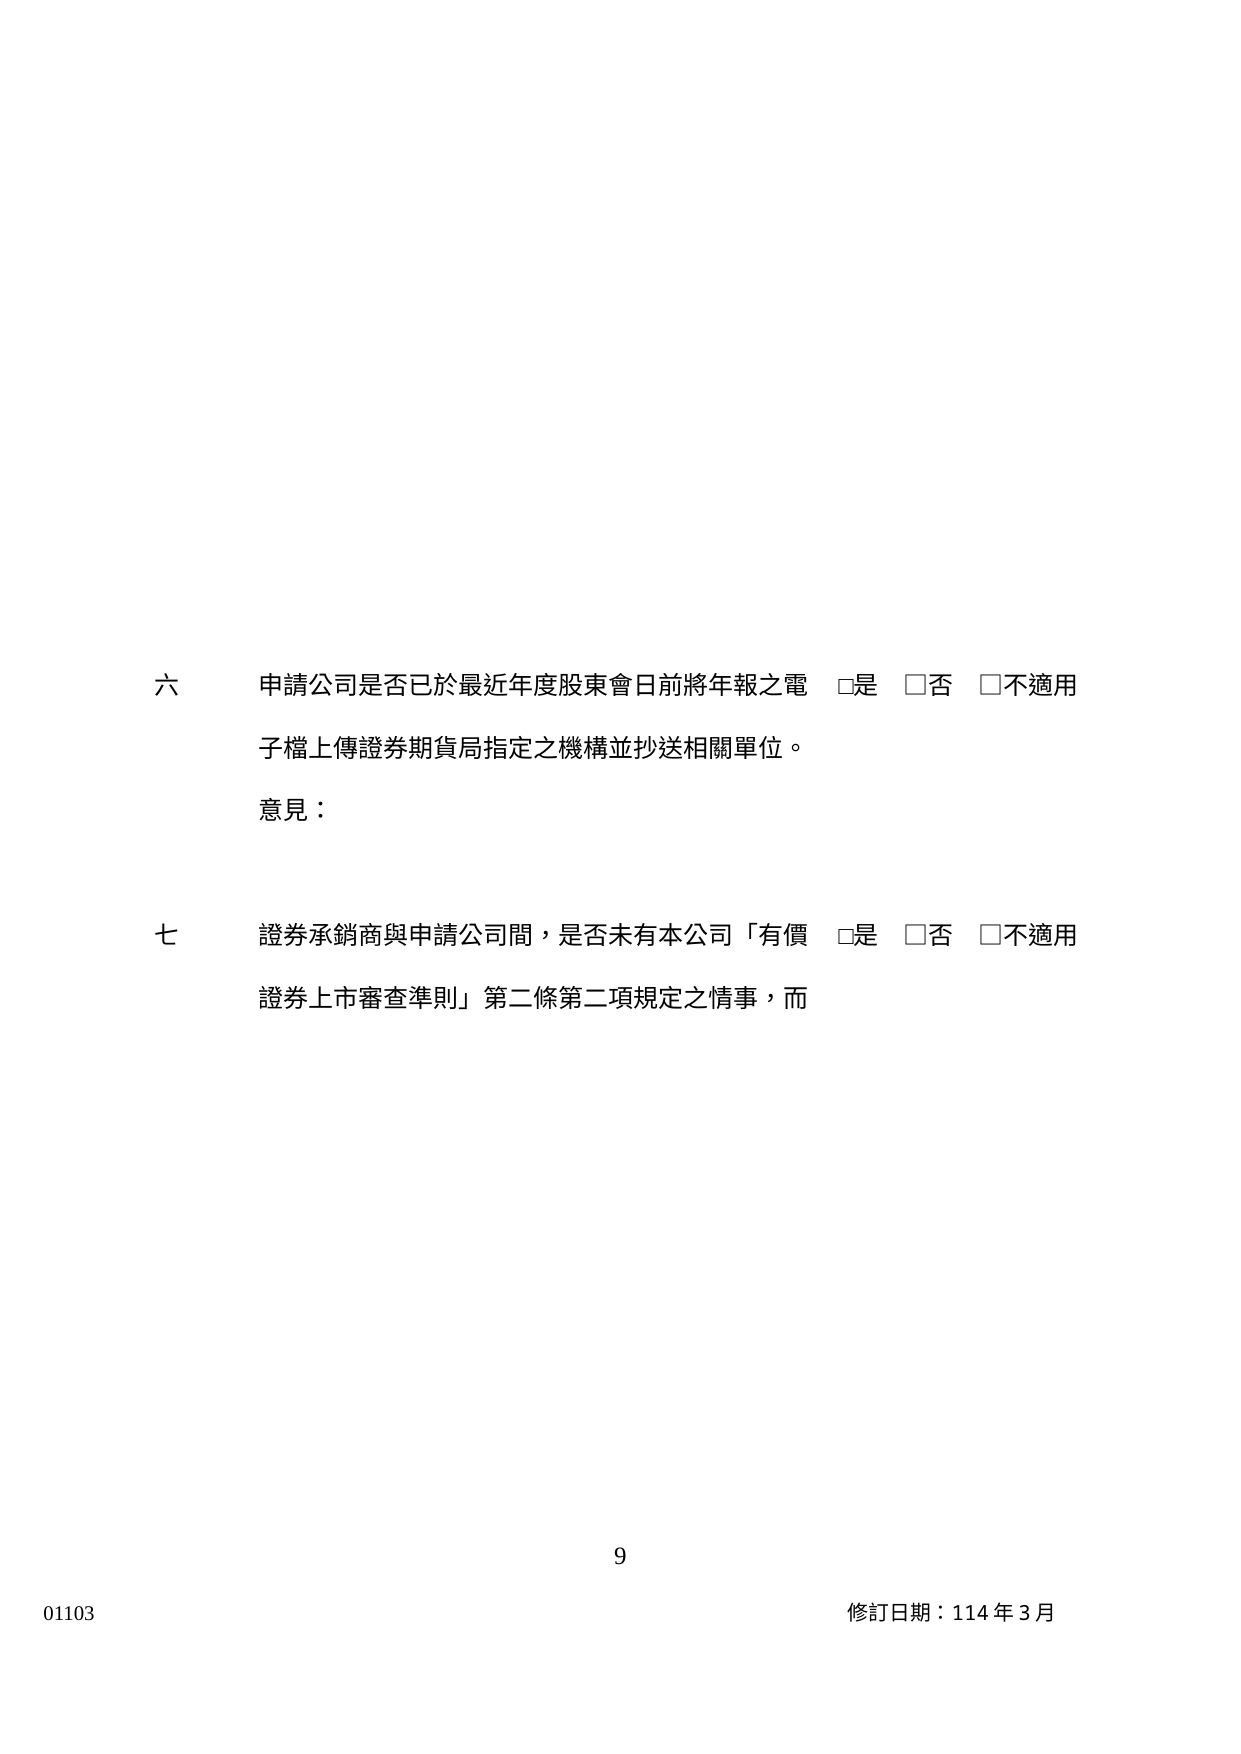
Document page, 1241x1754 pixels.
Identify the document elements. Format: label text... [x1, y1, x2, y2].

table_cell □是 □否 □不適用 [819, 642, 1097, 892]
table_cell 證券承銷商與申請公司間，是否未有本公司「有價證券上市審查準則」第二條第二項規定之情事，而 [247, 892, 819, 1017]
table_cell □是 □否 □不適用 [819, 892, 1097, 1017]
table_cell 六 [143, 642, 247, 892]
table_cell 申請公司是否已於最近年度股東會日前將年報之電子檔上傳證券期貨局指定之機構並抄送相關單位。 意見： [247, 642, 819, 892]
table_cell 七 [143, 892, 247, 1017]
